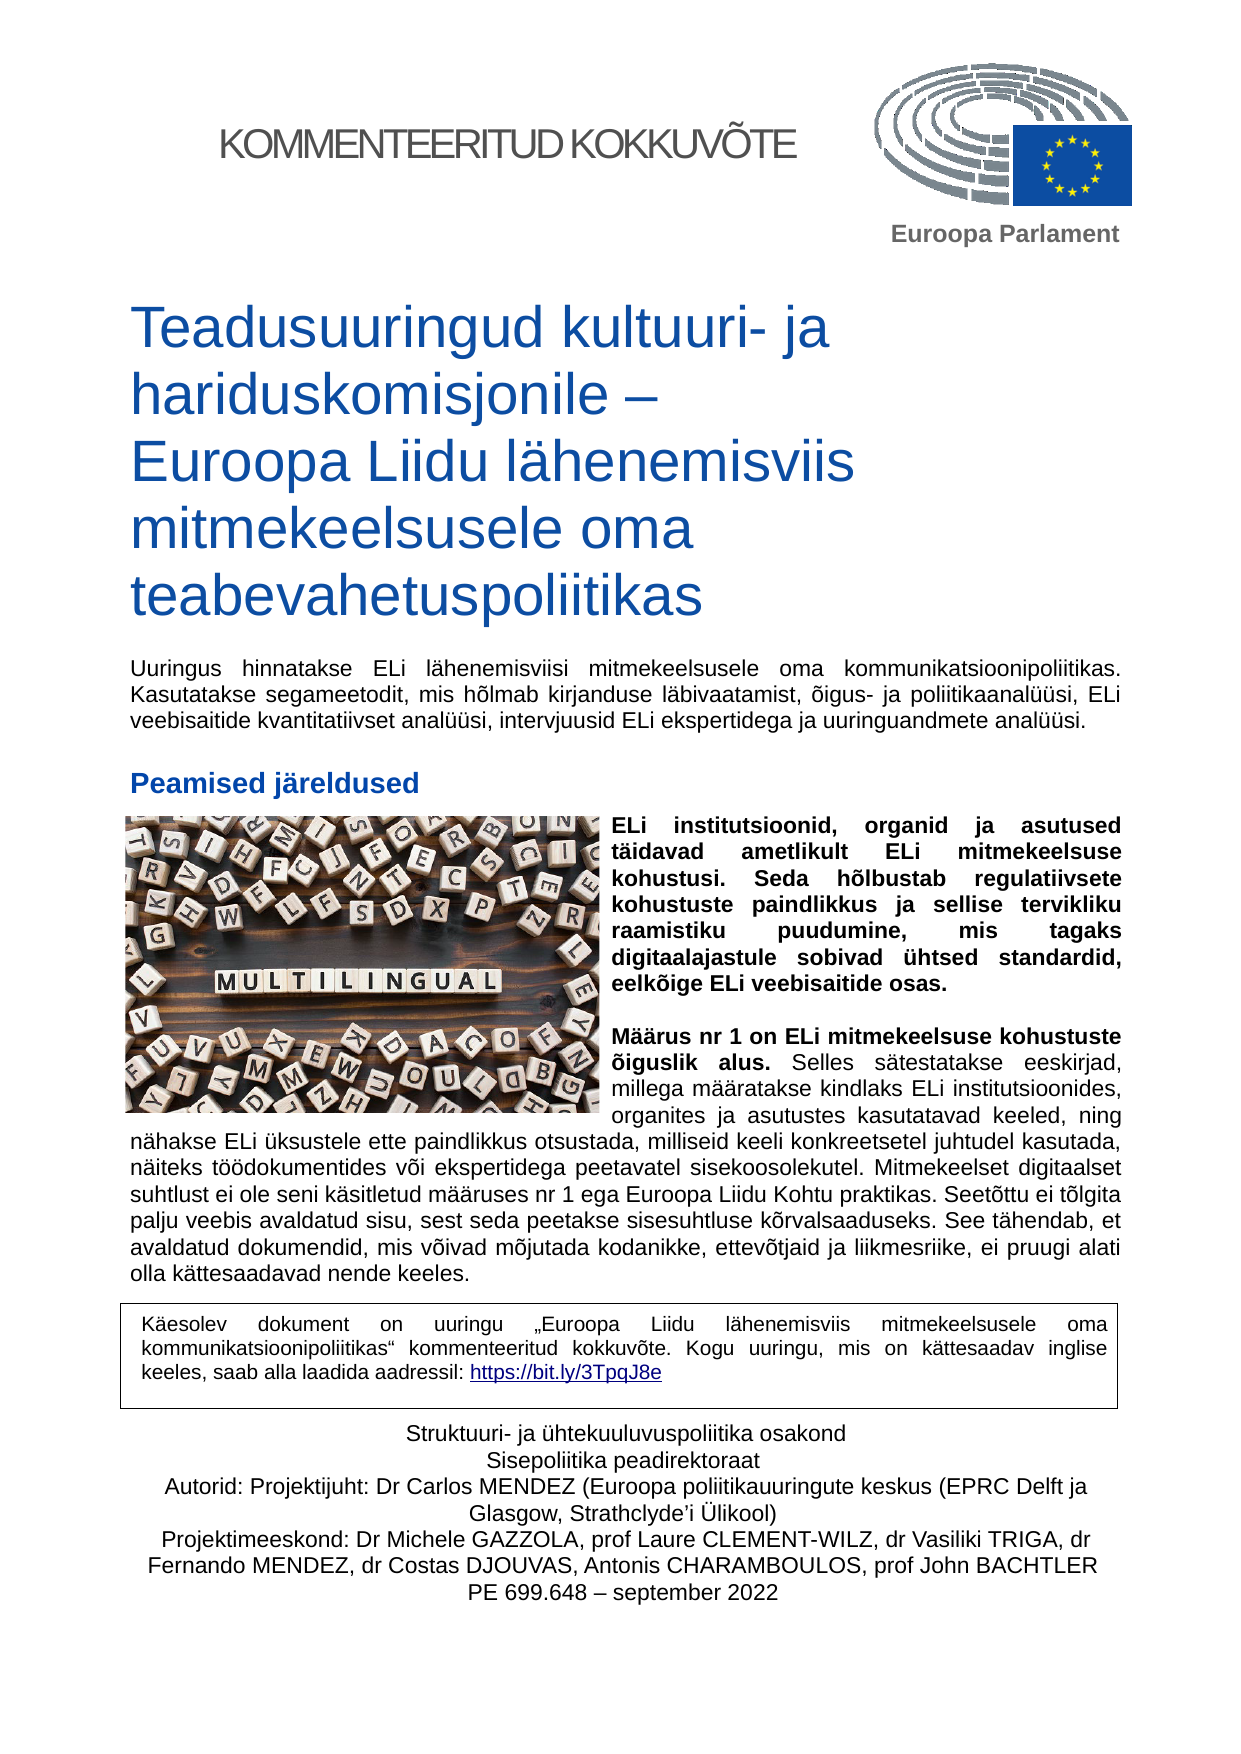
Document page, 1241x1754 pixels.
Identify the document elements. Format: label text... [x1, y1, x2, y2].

picture [125, 816, 600, 1113]
text ELi institutsioonid, organid ja asutused täidavad ametlikult ELi mitmekeelsuse kohustusi. Seda hõlbustab regulatiivsete kohustuste paindlikkus ja sellise tervikliku raamistiku puudumine, mis tagaks digitaalajastule sobivad ühtsed standardid, eelkõige ELi veebisaitide osas. [130, 812, 1122, 996]
text Sisepoliitika peadirektoraat [130, 1447, 1122, 1473]
text Uuringus hinnatakse ELi lähenemisviisi mitmekeelsusele oma kommunikatsioonipoliitikas. Kasutatakse segameetodit, mis hõlmab kirjanduse läbivaatamist, õigus- ja poliitikaanalüüsi, ELi veebisaitide kvantitatiivset analüüsi, intervjuusid ELi ekspertidega ja uuringuandmete analüüsi. [130, 654, 1122, 734]
text Teadusuuringud kultuuri- ja hariduskomisjonile – [130, 293, 1122, 427]
text Struktuuri- ja ühtekuuluvuspoliitika osakond [121, 1304, 1117, 1408]
text KOMMENTEERITUD KOKKUVÕTE [218, 118, 863, 168]
subtitle Peamised järeldused [130, 766, 1122, 800]
text Määrus nr 1 on ELi mitmekeelsuse kohustuste õiguslik alus. Selles sätestatakse eeskirjad, millega määratakse kindlaks ELi institutsioonides, organites ja asutustes kasutatavad keeled, ning nähakse ELi üksustele ette paindlikkus otsustada, milliseid keeli konkreetsetel juhtudel kasutada, näiteks töödokumentides või ekspertidega peetavatel sisekoosolekutel. Mitmekeelset digitaalset suhtlust ei ole seni käsitletud määruses nr 1 ega Euroopa Liidu Kohtu praktikas. Seetõttu ei tõlgita palju veebis avaldatud sisu, sest seda peetakse sisesuhtluse kõrvalsaaduseks. See tähendab, et avaldatud dokumendid, mis võivad mõjutada kodanikke, ettevõtjaid ja liikmesriike, ei pruugi alati olla kättesaadavad nende keeles. [130, 1023, 1122, 1286]
text Euroopa Liidu lähenemisviis mitmekeelsusele oma teabevahetuspoliitikas [130, 427, 1122, 628]
text Autorid: Projektijuht: Dr Carlos MENDEZ (Euroopa poliitikauuringute keskus (EPRC Delft ja Glasgow, Strathclyde’i Ülikool) [130, 1473, 1122, 1526]
picture [863, 59, 1140, 212]
text Käesolev dokument on uuringu „Euroopa Liidu lähenemisviis mitmekeelsusele oma kommunikatsioonipoliitikas“ kommenteeritud kokkuvõte. Kogu uuringu, mis on kättesaadav inglise keeles, saab alla laadida aadressil: https://bit.ly/3TpqJ8e [141, 1312, 1108, 1384]
text Projektimeeskond: Dr Michele GAZZOLA, prof Laure CLEMENT-WILZ, dr Vasiliki TRIGA, dr Fernando MENDEZ, dr Costas DJOUVAS, Antonis CHARAMBOULOS, prof John BACHTLER [130, 1526, 1122, 1578]
text PE 699.648 – september 2022 [130, 1578, 1122, 1605]
text Struktuuri- ja ühtekuuluvuspoliitika osakond [130, 1286, 1122, 1447]
